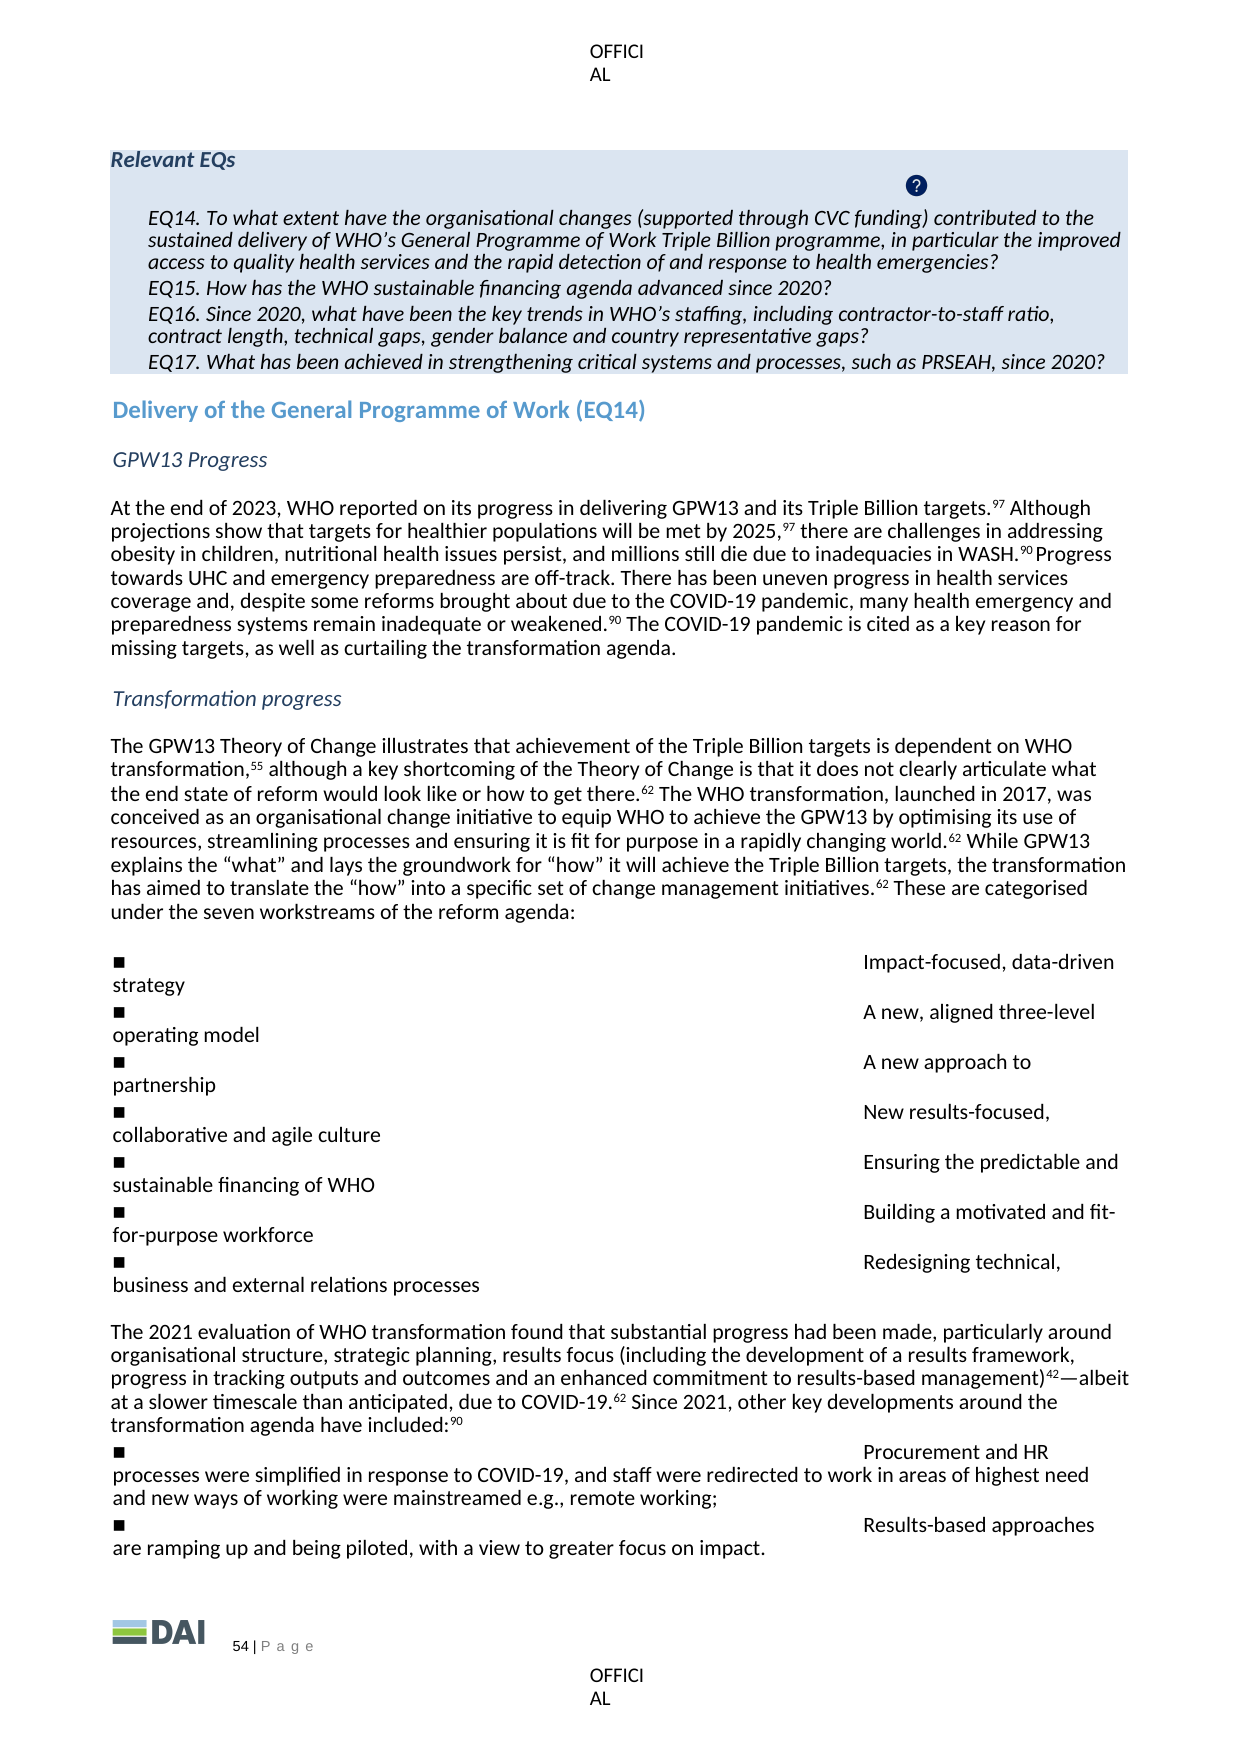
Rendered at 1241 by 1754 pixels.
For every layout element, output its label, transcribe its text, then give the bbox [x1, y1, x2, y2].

list A new, aligned three-level operating model [112, 999, 1128, 1048]
list New results-focused, collaborative and agile culture [112, 1099, 1128, 1148]
list Procurement and HR processes were simplified in response to COVID-19, and staff were redirected to work in areas of highest need and new ways of working were mainstreamed e.g., remote working; [112, 1439, 1128, 1511]
text EQ16. Since 2020, what have been the key trends in WHO’s staffing, including contractor-to-staff ratio, contract length, technical gaps, gender balance and country representative gaps? [110, 305, 1128, 348]
list Ensuring the predictable and sustainable financing of WHO [112, 1149, 1128, 1198]
list Results-based approaches are ramping up and being piloted, with a view to greater focus on impact. [112, 1513, 1128, 1561]
list Redesigning technical, business and external relations processes [112, 1249, 1128, 1298]
subtitle Delivery of the General Programme of Work (EQ14) [112, 399, 1128, 424]
picture [112, 1620, 205, 1644]
text The GPW13 Theory of Change illustrates that achievement of the Triple Billion targets is dependent on WHO transformation,55 although a key shortcoming of the Theory of Change is that it does not clearly articulate what the end state of reform would look like or how to get there.62 The WHO transformation, launched in 2017, was conceived as an organisational change initiative to equip WHO to achieve the GPW13 by optimising its use of resources, streamlining processes and ensuring it is fit for purpose in a rapidly changing world.62 While GPW13 explains the “what” and lays the groundwork for “how” it will achieve the Triple Billion targets, the transformation has aimed to translate the “how” into a specific set of change management initiatives.62 These are categorised under the seven workstreams of the reform agenda: [110, 737, 1130, 924]
text Relevant EQs [110, 150, 1128, 205]
text EQ17. What has been achieved in strengthening critical systems and processes, such as PRSEAH, since 2020? [110, 353, 1128, 374]
text EQ15. How has the WHO sustainable financing agenda advanced since 2020? [110, 279, 1128, 301]
list Impact-focused, data-driven strategy [112, 949, 1128, 998]
picture [903, 172, 930, 199]
list A new approach to partnership [112, 1049, 1128, 1098]
text EQ14. To what extent have the organisational changes (supported through CVC funding) contributed to the sustained delivery of WHO’s General Programme of Work Triple Billion programme, in particular the improved access to quality health services and the rapid detection of and response to health emergencies? [110, 209, 1128, 274]
subtitle GPW13 Progress [112, 451, 1128, 473]
text The 2021 evaluation of WHO transformation found that substantial progress had been made, particularly around organisational structure, strategic planning, results focus (including the development of a results framework, progress in tracking outputs and outcomes and an enhanced commitment to results-based management)42—albeit at a slower timescale than anticipated, due to COVID-19.62 Since 2021, other key developments around the transformation agenda have included:90 [110, 1323, 1130, 1438]
text At the end of 2023, WHO reported on its progress in delivering GPW13 and its Triple Billion targets.97 Although projections show that targets for healthier populations will be met by 2025,97 there are challenges in addressing obesity in children, nutritional health issues persist, and millions still die due to inadequacies in WASH.90 Progress towards UHC and emergency preparedness are off-track. There has been uneven progress in health services coverage and, despite some reforms brought about due to the COVID-19 pandemic, many health emergency and preparedness systems remain inadequate or weakened.90 The COVID-19 pandemic is cited as a key reason for missing targets, as well as curtailing the transformation agenda. [110, 498, 1130, 660]
list Building a motivated and fit-for-purpose workforce [112, 1199, 1128, 1248]
subtitle Transformation progress [112, 689, 1128, 712]
